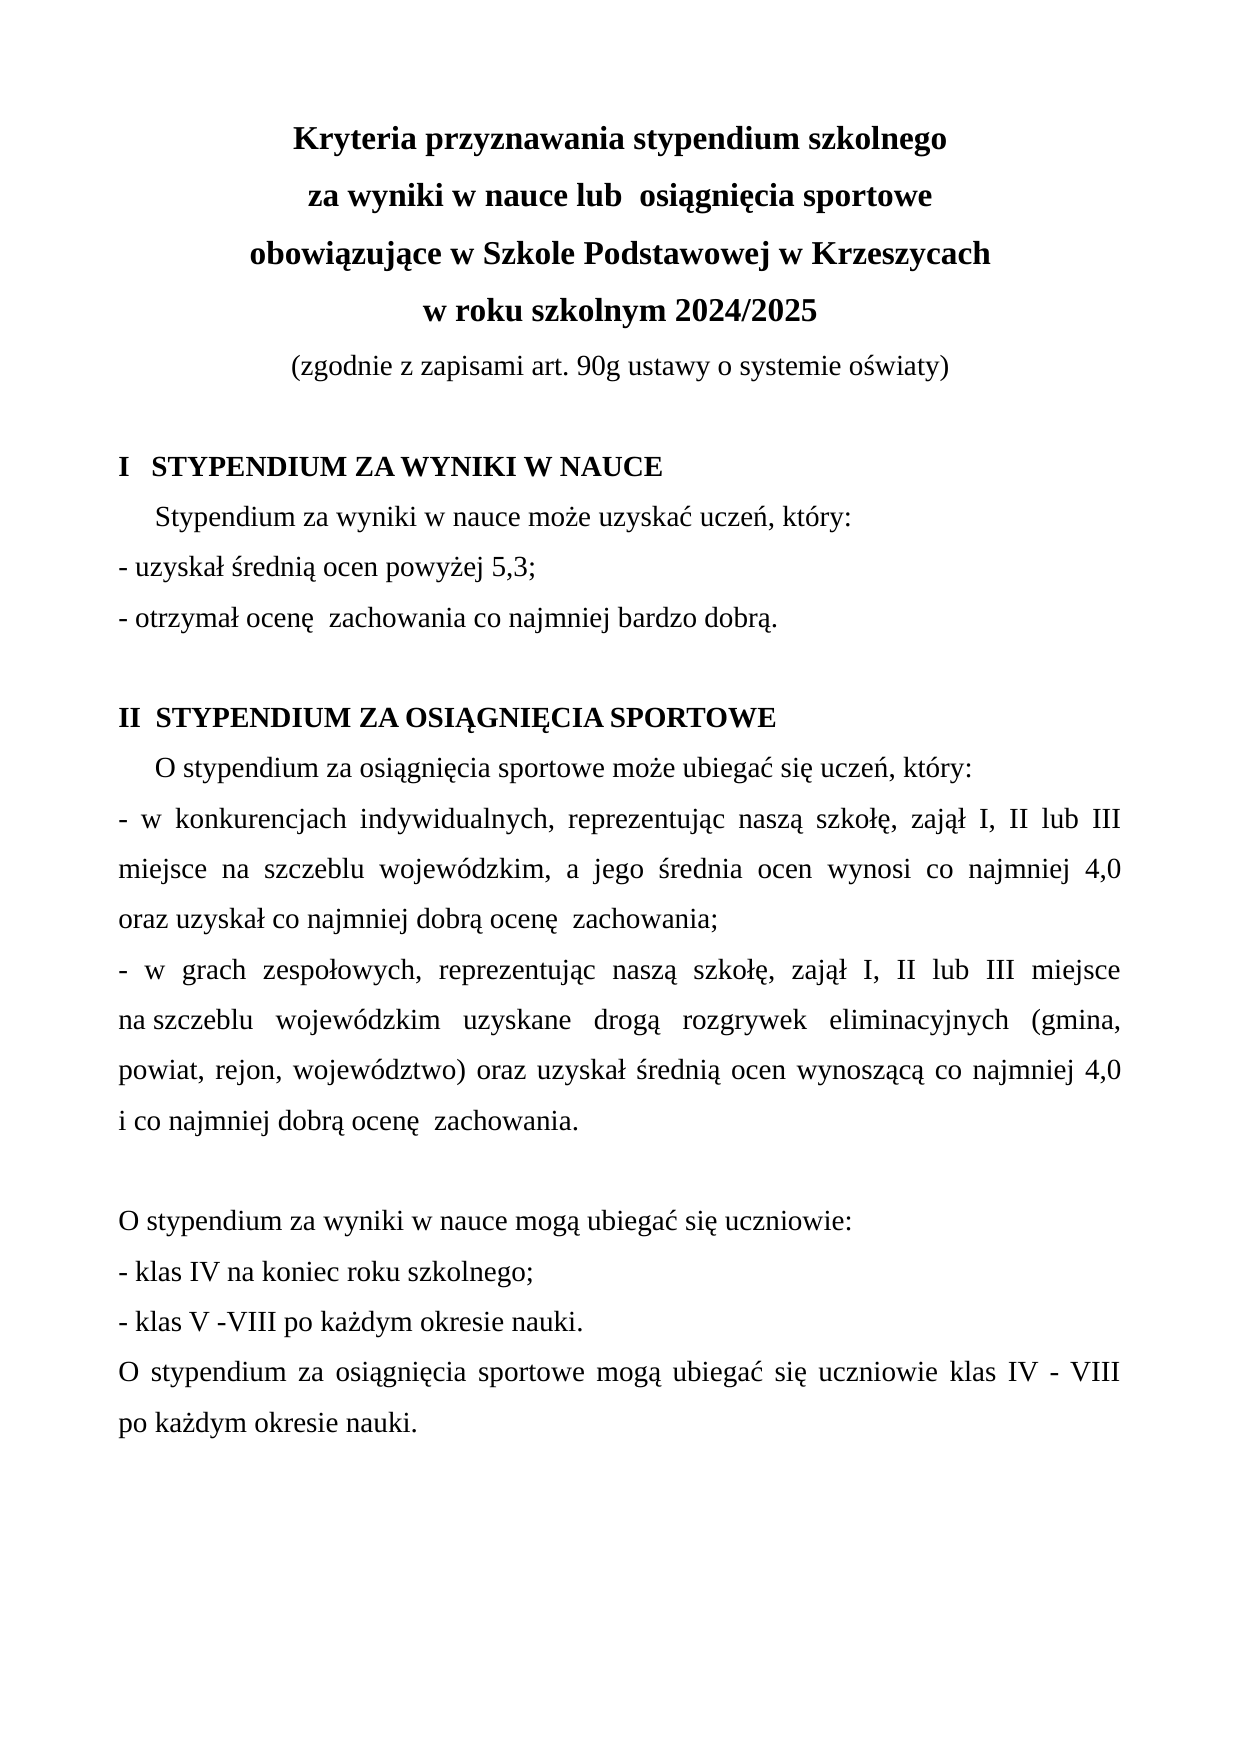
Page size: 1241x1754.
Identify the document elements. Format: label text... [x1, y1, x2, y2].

text Stypendium za wyniki w nauce może uzyskać uczeń, który: [118, 499, 1122, 533]
text w roku szkolnym 2024/2025 [118, 291, 1122, 329]
text II STYPENDIUM ZA OSIĄGNIĘCIA SPORTOWE [118, 700, 1122, 734]
text (zgodnie z zapisami art. 90g ustawy o systemie oświaty) [118, 348, 1122, 382]
text Kryteria przyznawania stypendium szkolnego [118, 118, 1122, 156]
text I STYPENDIUM ZA WYNIKI W NAUCE [118, 449, 1122, 482]
text - w konkurencjach indywidualnych, reprezentując naszą szkołę, zajął I, II lub III miejsce na szczeblu wojewódzkim, a jego średnia ocen wynosi co najmniej 4,0 oraz uzyskał co najmniej dobrą ocenę zachowania; [118, 801, 1122, 935]
text O stypendium za osiągnięcia sportowe mogą ubiegać się uczniowie klas IV - VIII po każdym okresie nauki. [118, 1354, 1122, 1438]
text - uzyskał średnią ocen powyżej 5,3; [118, 549, 1122, 583]
text O stypendium za osiągnięcia sportowe może ubiegać się uczeń, który: [118, 751, 1122, 784]
text - w grach zespołowych, reprezentując naszą szkołę, zajął I, II lub III miejsce na szczeblu wojewódzkim uzyskane drogą rozgrywek eliminacyjnych (gmina, powiat, rejon, województwo) oraz uzyskał średnią ocen wynoszącą co najmniej 4,0 i co najmniej dobrą ocenę zachowania. [118, 952, 1122, 1136]
text za wyniki w nauce lub osiągnięcia sportowe [118, 176, 1122, 214]
text - otrzymał ocenę zachowania co najmniej bardzo dobrą. [118, 600, 1122, 633]
text O stypendium za wyniki w nauce mogą ubiegać się uczniowie: [118, 1203, 1122, 1237]
text - klas IV na koniec roku szkolnego; [118, 1254, 1122, 1287]
text - klas V -VIII po każdym okresie nauki. [118, 1304, 1122, 1338]
text obowiązujące w Szkole Podstawowej w Krzeszycach [118, 233, 1122, 271]
